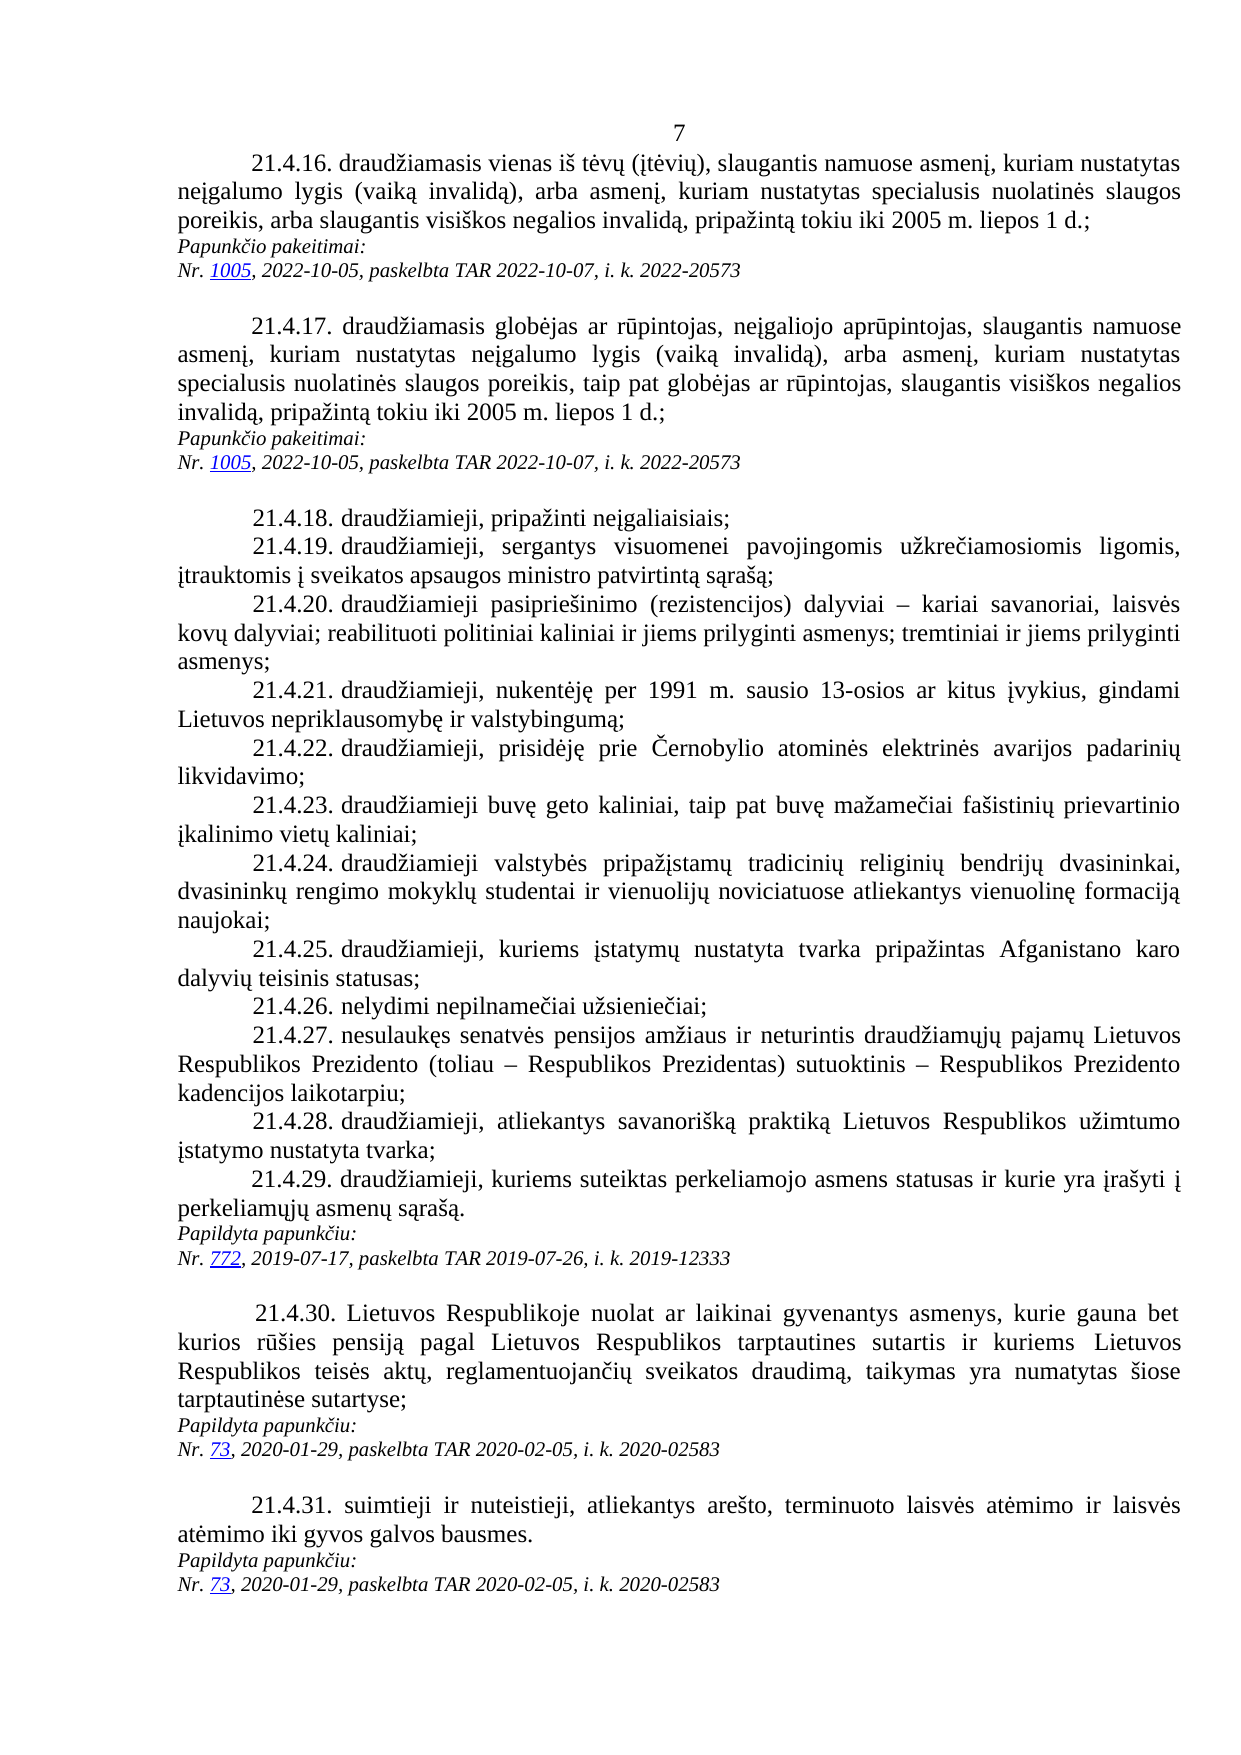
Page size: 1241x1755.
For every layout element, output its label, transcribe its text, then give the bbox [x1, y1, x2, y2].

text 21.4.29. draudžiamieji, kuriems suteiktas perkeliamojo asmens statusas ir kurie yra įrašyti į perkeliamųjų asmenų sąrašą. [177, 1164, 1181, 1221]
text 21.4.21. draudžiamieji, nukentėję per 1991 m. sausio 13-osios ar kitus įvykius, gindami Lietuvos nepriklausomybę ir valstybingumą; [177, 675, 1181, 733]
text Papildyta papunkčiu: [177, 1221, 1181, 1245]
text Papildyta papunkčiu: [177, 1548, 1181, 1572]
text 21.4.22. draudžiamieji, prisidėję prie Černobylio atominės elektrinės avarijos padarinių likvidavimo; [177, 733, 1181, 790]
text 21.4.18. draudžiamieji, pripažinti neįgaliaisiais; [177, 503, 1181, 531]
text 21.4.31. suimtieji ir nuteistieji, atliekantys arešto, terminuoto laisvės atėmimo ir laisvės atėmimo iki gyvos galvos bausmes. [177, 1490, 1181, 1548]
text Nr. 772, 2019-07-17, paskelbta TAR 2019-07-26, i. k. 2019-12333 [177, 1245, 1181, 1269]
text Nr. 1005, 2022-10-05, paskelbta TAR 2022-10-07, i. k. 2022-20573 [177, 450, 1181, 474]
text 21.4.23. draudžiamieji buvę geto kaliniai, taip pat buvę mažamečiai fašistinių prievartinio įkalinimo vietų kaliniai; [177, 790, 1181, 848]
text 21.4.26. nelydimi nepilnamečiai užsieniečiai; [177, 991, 1181, 1020]
text 21.4.20. draudžiamieji pasipriešinimo (rezistencijos) dalyviai – kariai savanoriai, laisvės kovų dalyviai; reabilituoti politiniai kaliniai ir jiems prilyginti asmenys; tremtiniai ir jiems prilyginti asmenys; [177, 589, 1181, 675]
text 21.4.25. draudžiamieji, kuriems įstatymų nustatyta tvarka pripažintas Afganistano karo dalyvių teisinis statusas; [177, 934, 1181, 991]
text Nr. 73, 2020-01-29, paskelbta TAR 2020-02-05, i. k. 2020-02583 [177, 1572, 1181, 1596]
text Nr. 73, 2020-01-29, paskelbta TAR 2020-02-05, i. k. 2020-02583 [177, 1437, 1181, 1461]
text 21.4.16. draudžiamasis vienas iš tėvų (įtėvių), slaugantis namuose asmenį, kuriam nustatytas neįgalumo lygis (vaiką invalidą), arba asmenį, kuriam nustatytas specialusis nuolatinės slaugos poreikis, arba slaugantis visiškos negalios invalidą, pripažintą tokiu iki 2005 m. liepos 1 d.; [177, 148, 1181, 234]
text 21.4.30. Lietuvos Respublikoje nuolat ar laikinai gyvenantys asmenys, kurie gauna bet kurios rūšies pensiją pagal Lietuvos Respublikos tarptautines sutartis ir kuriems Lietuvos Respublikos teisės aktų, reglamentuojančių sveikatos draudimą, taikymas yra numatytas šiose tarptautinėse sutartyse; [177, 1298, 1181, 1413]
text 21.4.27. nesulaukęs senatvės pensijos amžiaus ir neturintis draudžiamųjų pajamų Lietuvos Respublikos Prezidento (toliau – Respublikos Prezidentas) sutuoktinis – Respublikos Prezidento kadencijos laikotarpiu; [177, 1020, 1181, 1106]
text Papildyta papunkčiu: [177, 1413, 1181, 1437]
text Papunkčio pakeitimai: [177, 426, 1181, 450]
text 21.4.19. draudžiamieji, sergantys visuomenei pavojingomis užkrečiamosiomis ligomis, įtrauktomis į sveikatos apsaugos ministro patvirtintą sąrašą; [177, 531, 1181, 589]
text 21.4.24. draudžiamieji valstybės pripažįstamų tradicinių religinių bendrijų dvasininkai, dvasininkų rengimo mokyklų studentai ir vienuolijų noviciatuose atliekantys vienuolinę formaciją naujokai; [177, 848, 1181, 934]
text 21.4.17. draudžiamasis globėjas ar rūpintojas, neįgaliojo aprūpintojas, slaugantis namuose asmenį, kuriam nustatytas neįgalumo lygis (vaiką invalidą), arba asmenį, kuriam nustatytas specialusis nuolatinės slaugos poreikis, taip pat globėjas ar rūpintojas, slaugantis visiškos negalios invalidą, pripažintą tokiu iki 2005 m. liepos 1 d.; [177, 311, 1181, 426]
text 21.4.28. draudžiamieji, atliekantys savanorišką praktiką Lietuvos Respublikos užimtumo įstatymo nustatyta tvarka; [177, 1106, 1181, 1164]
text Nr. 1005, 2022-10-05, paskelbta TAR 2022-10-07, i. k. 2022-20573 [177, 258, 1181, 282]
text Papunkčio pakeitimai: [177, 234, 1181, 258]
